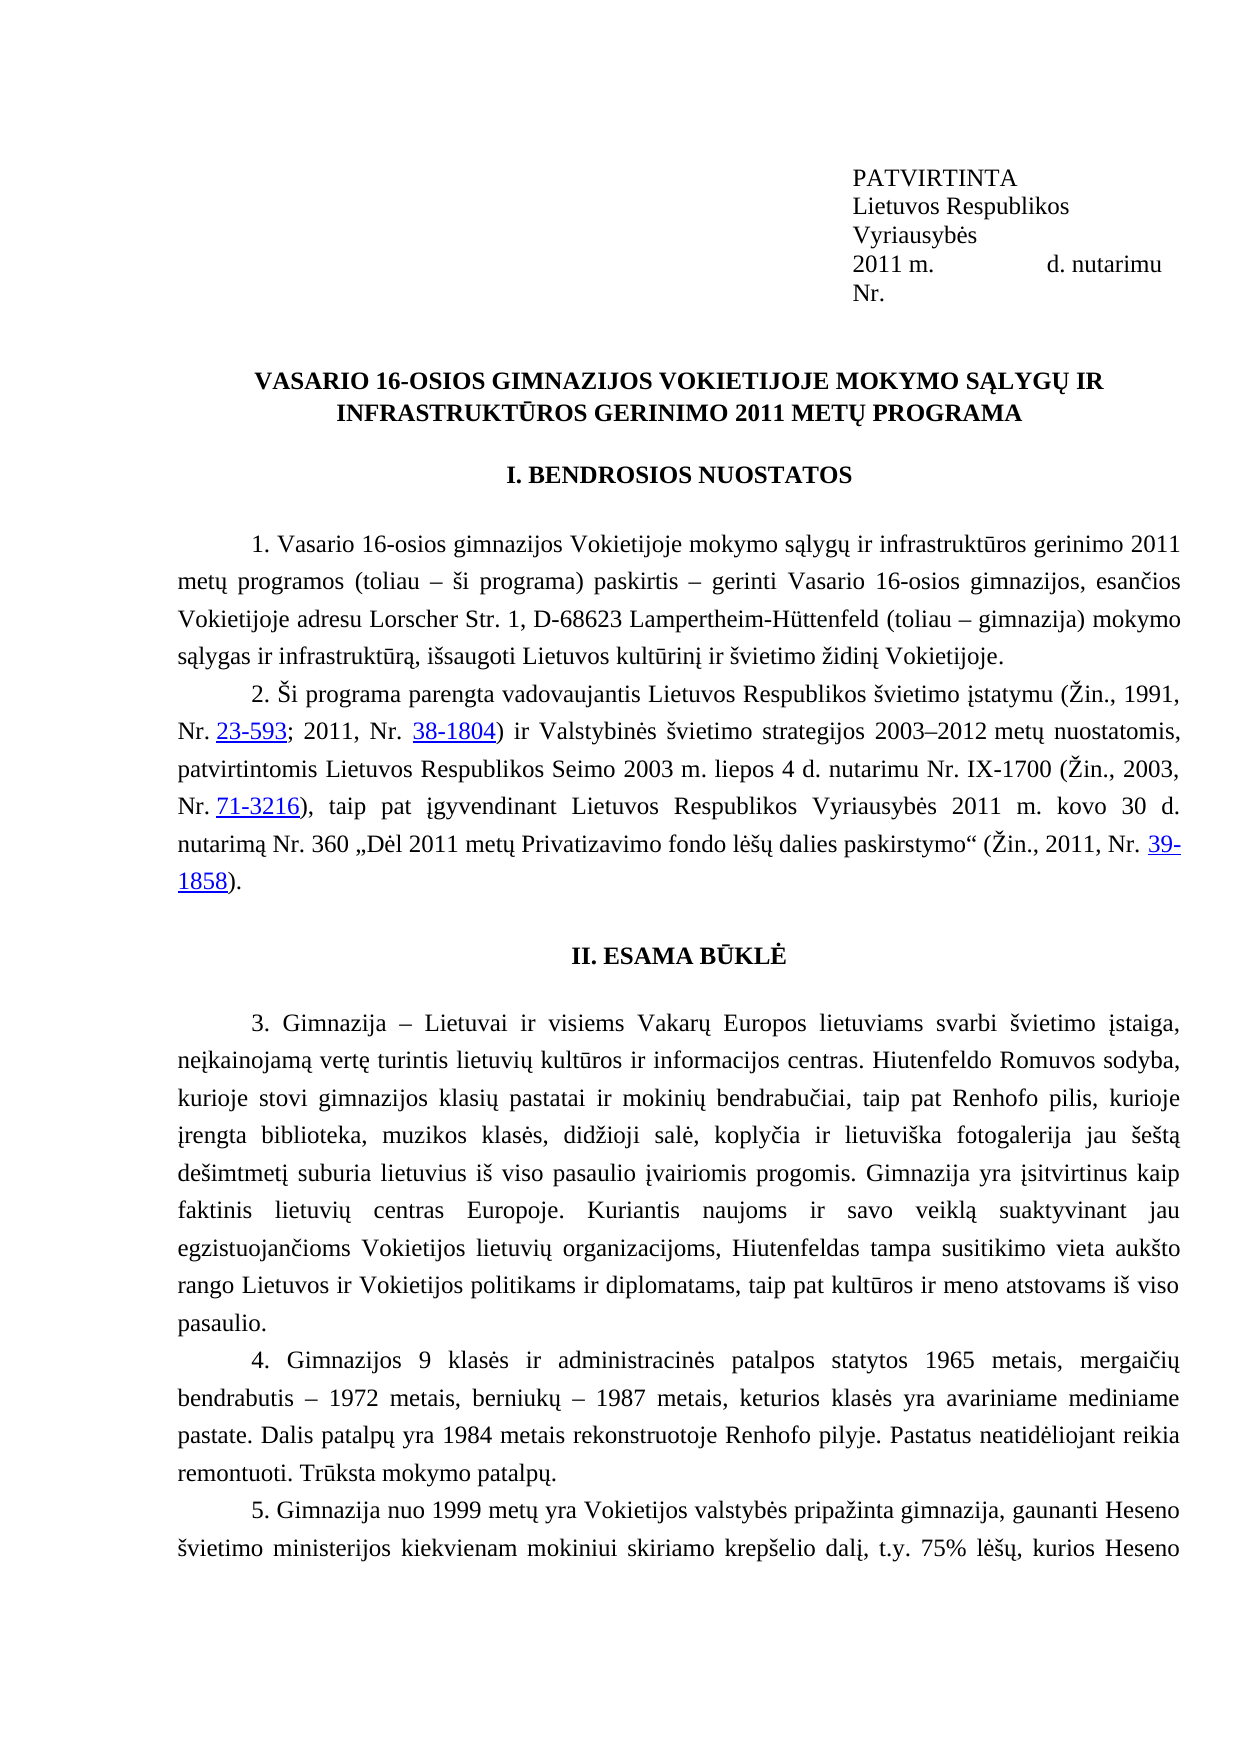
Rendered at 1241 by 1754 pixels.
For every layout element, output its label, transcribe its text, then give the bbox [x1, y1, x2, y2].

text Patvirtinta [852, 163, 1181, 191]
text 5. Gimnazija nuo 1999 metų yra Vokietijos valstybės pripažinta gimnazija, gaunanti Heseno švietimo ministerijos kiekvienam mokiniui skiriamo krepšelio dalį, t.y. 75% lėšų, kurios Heseno [177, 1486, 1181, 1561]
text Lietuvos Respublikos Vyriausybės 2011 m. d. nutarimu Nr. [852, 191, 1181, 306]
text 2. Ši programa parengta vadovaujantis Lietuvos Respublikos švietimo įstatymu (Žin., 1991, Nr. 23-593; 2011, Nr. 38-1804) ir Valstybinės švietimo strategijos 2003–2012 metų nuostatomis, patvirtintomis Lietuvos Respublikos Seimo 2003 m. liepos 4 d. nutarimu Nr. IX-1700 (Žin., 2003, Nr. 71-3216), taip pat įgyvendinant Lietuvos Respublikos Vyriausybės 2011 m. kovo 30 d. nutarimą Nr. 360 „Dėl 2011 metų Privatizavimo fondo lėšų dalies paskirstymo“ (Žin., 2011, Nr. 39-1858). [177, 670, 1181, 895]
text I. BENDROSIOS NUOSTATOS [177, 458, 1181, 489]
text 1. Vasario 16-osios gimnazijos Vokietijoje mokymo sąlygų ir infrastruktūros gerinimo 2011 metų programos (toliau – ši programa) paskirtis – gerinti Vasario 16-osios gimnazijos, esančios Vokietijoje adresu Lorscher Str. 1, D-68623 Lampertheim-Hüttenfeld (toliau – gimnazija) mokymo sąlygas ir infrastruktūrą, išsaugoti Lietuvos kultūrinį ir švietimo židinį Vokietijoje. [177, 520, 1181, 670]
text VASARIO 16-OSIOS GIMNAZIJOS VOKIETIJOJE MOKYMO SĄLYGŲ IR INFRASTRUKTŪROS GERINIMo 2011 METŲ programa [177, 364, 1181, 426]
text II. ESAMA BŪKLĖ [177, 933, 1181, 970]
text 3. Gimnazija – Lietuvai ir visiems Vakarų Europos lietuviams svarbi švietimo įstaiga, neįkainojamą vertę turintis lietuvių kultūros ir informacijos centras. Hiutenfeldo Romuvos sodyba, kurioje stovi gimnazijos klasių pastatai ir mokinių bendrabučiai, taip pat Renhofo pilis, kurioje įrengta biblioteka, muzikos klasės, didžioji salė, koplyčia ir lietuviška fotogalerija jau šeštą dešimtmetį suburia lietuvius iš viso pasaulio įvairiomis progomis. Gimnazija yra įsitvirtinus kaip faktinis lietuvių centras Europoje. Kuriantis naujoms ir savo veiklą suaktyvinant jau egzistuojančioms Vokietijos lietuvių organizacijoms, Hiutenfeldas tampa susitikimo vieta aukšto rango Lietuvos ir Vokietijos politikams ir diplomatams, taip pat kultūros ir meno atstovams iš viso pasaulio. [177, 999, 1181, 1336]
text 4. Gimnazijos 9 klasės ir administracinės patalpos statytos 1965 metais, mergaičių bendrabutis – 1972 metais, berniukų – 1987 metais, keturios klasės yra avariniame mediniame pastate. Dalis patalpų yra 1984 metais rekonstruotoje Renhofo pilyje. Pastatus neatidėliojant reikia remontuoti. Trūksta mokymo patalpų. [177, 1336, 1181, 1486]
